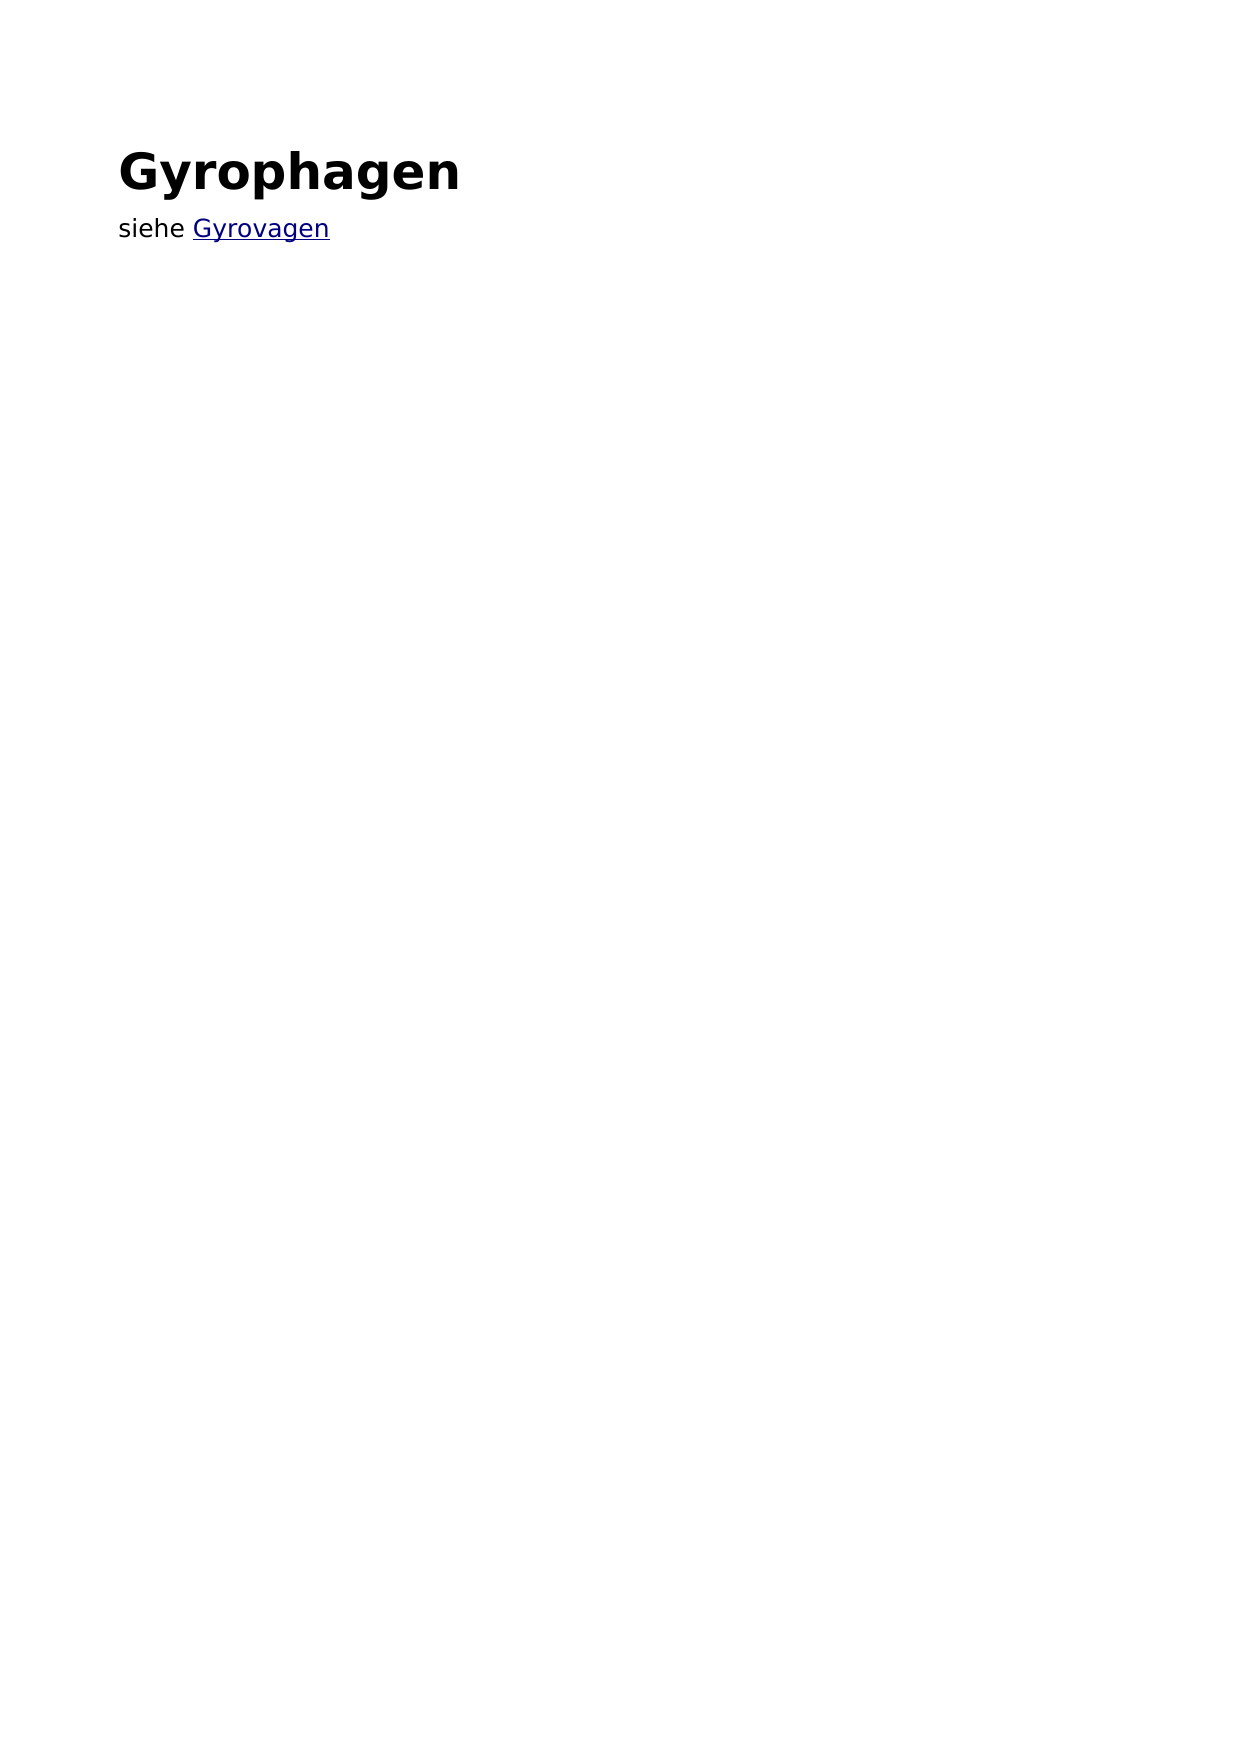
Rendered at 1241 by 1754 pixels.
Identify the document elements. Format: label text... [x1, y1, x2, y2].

text siehe Gyrovagen [118, 214, 1122, 243]
subtitle Gyrophagen [118, 143, 1122, 201]
